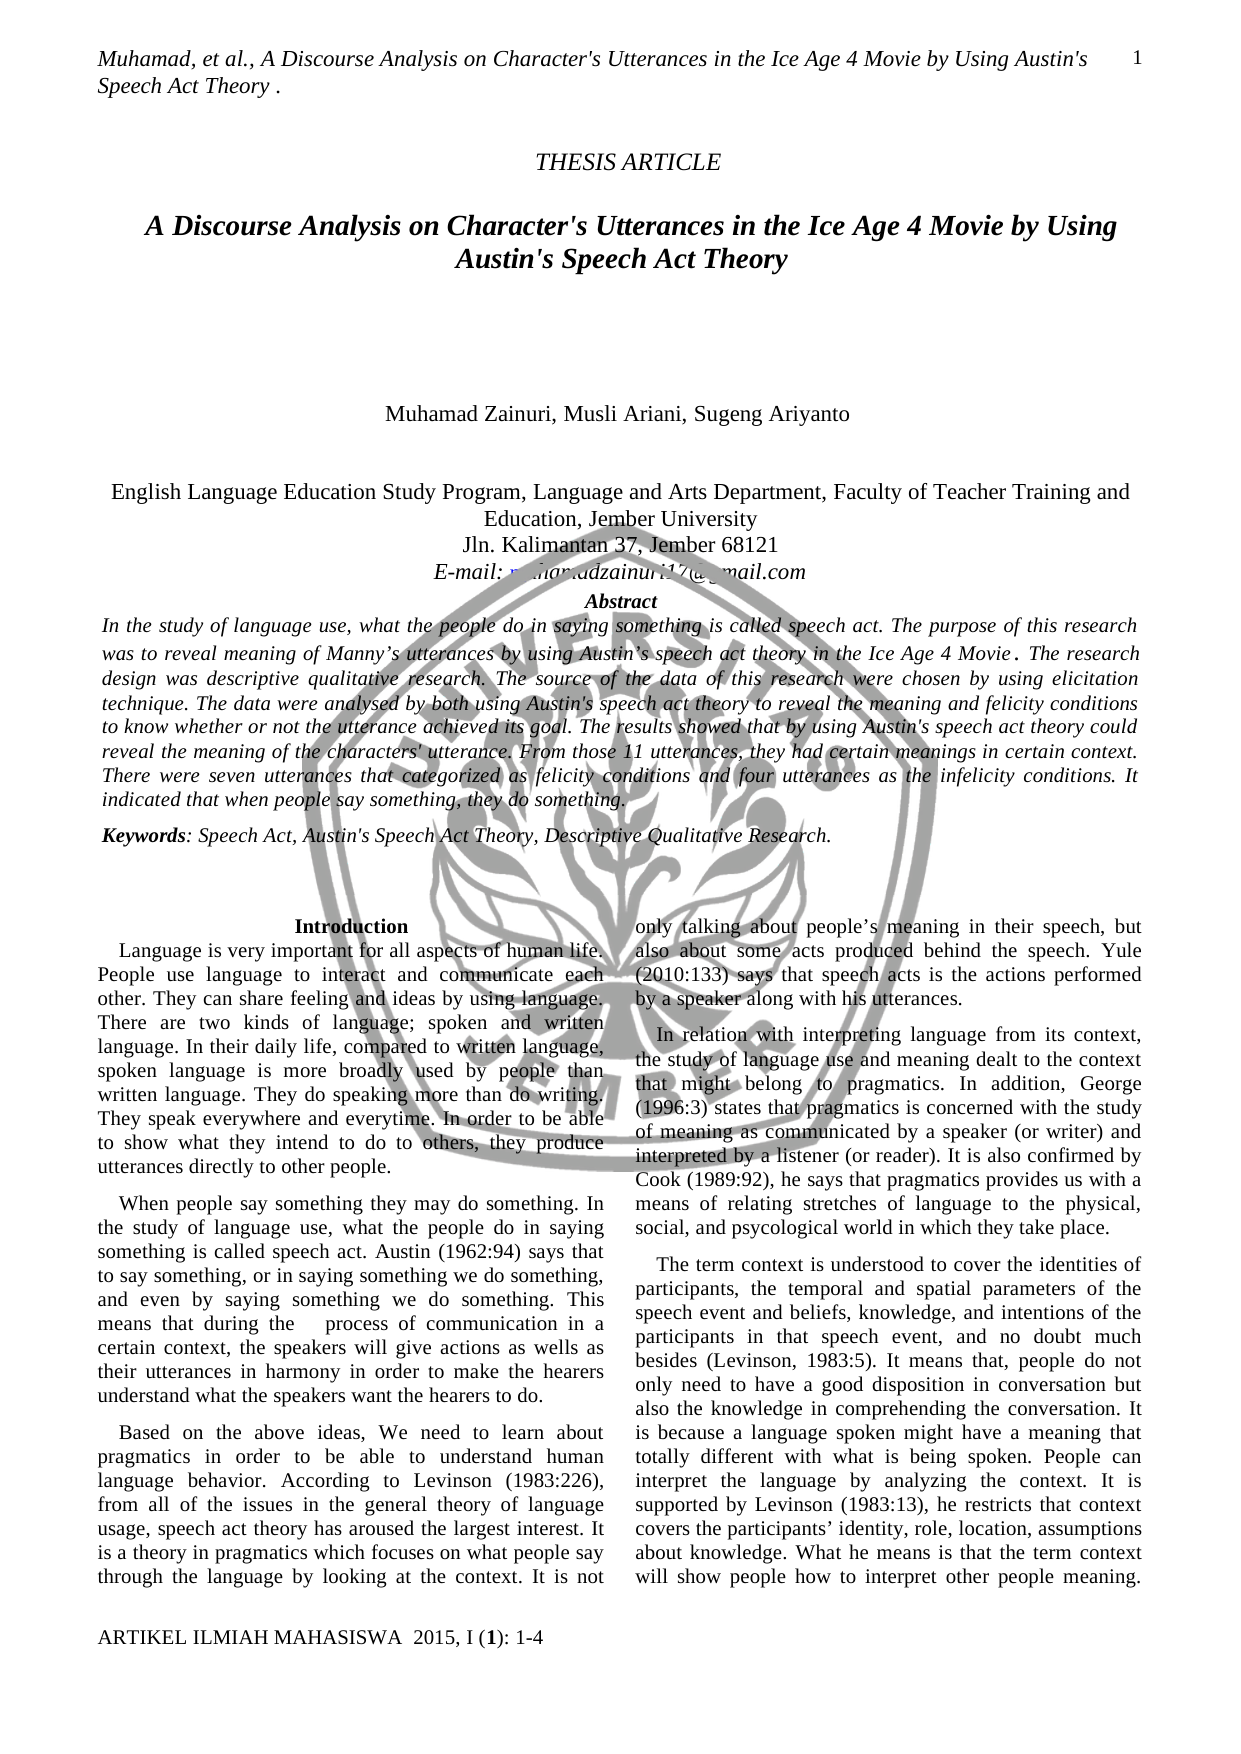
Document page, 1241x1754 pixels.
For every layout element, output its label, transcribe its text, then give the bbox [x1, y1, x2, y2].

text When people say something they may do something. In the study of language use, what the people do in saying something is called speech act. Austin (1962:94) says that to say something, or in saying something we do something, and even by saying something we do something. This means that during the process of communication in a certain context, the speakers will give actions as wells as their utterances in harmony in order to make the hearers understand what the speakers want the hearers to do. [97, 1191, 605, 1407]
picture [229, 894, 1011, 1247]
text Muhamad Zainuri, Musli Ariani, Sugeng Ariyanto [64, 400, 1178, 427]
text Based on the above ideas, We need to learn about pragmatics in order to be able to understand human language behavior. According to Levinson (1983:226), from all of the issues in the general theory of language usage, speech act theory has aroused the largest interest. It is a theory in pragmatics which focuses on what people say through the language by looking at the context. It is not only talking about people’s meaning in their speech, but also about some acts produced behind the speech. Yule (2010:133) says that speech acts is the actions performed by a speaker along with his utterances. [635, 427, 1143, 478]
text Based on the above ideas, We need to learn about pragmatics in order to be able to understand human language behavior. According to Levinson (1983:226), from all of the issues in the general theory of language usage, speech act theory has aroused the largest interest. It is a theory in pragmatics which focuses on what people say through the language by looking at the context. It is not only talking about people’s meaning in their speech, but also about some acts produced behind the speech. Yule (2010:133) says that speech acts is the actions performed by a speaker along with his utterances. [635, 584, 1143, 1010]
text Keywords: Speech Act, Austin's Speech Act Theory, Descriptive Qualitative Research. [102, 823, 1142, 847]
text Language is very important for all aspects of human life. People use language to interact and communicate each other. They can share feeling and ideas by using language. There are two kinds of language; spoken and written language. In their daily life, compared to written language, spoken language is more broadly used by people than written language. They do speaking more than do writing. They speak everywhere and everytime. In order to be able to show what they intend to do to others, they produce utterances directly to other people. [97, 938, 605, 1178]
text A Discourse Analysis on Character's Utterances in the Ice Age 4 Movie by Using Austin's Speech Act Theory [108, 208, 1151, 275]
text Based on the above ideas, We need to learn about pragmatics in order to be able to understand human language behavior. According to Levinson (1983:226), from all of the issues in the general theory of language usage, speech act theory has aroused the largest interest. It is a theory in pragmatics which focuses on what people say through the language by looking at the context. It is not only talking about people’s meaning in their speech, but also about some acts produced behind the speech. Yule (2010:133) says that speech acts is the actions performed by a speaker along with his utterances. [635, 275, 1143, 400]
text In relation with interpreting language from its context, the study of language use and meaning dealt to the context that might belong to pragmatics. In addition, George (1996:3) states that pragmatics is concerned with the study of meaning as communicated by a speaker (or writer) and interpreted by a listener (or reader). It is also confirmed by Cook (1989:92), he says that pragmatics provides us with a means of relating stretches of language to the physical, social, and psycological world in which they take place. [635, 1022, 1143, 1239]
picture [605, 447, 635, 478]
text Introduction [97, 565, 1142, 938]
text Abstract [102, 589, 1142, 613]
text Based on the above ideas, We need to learn about pragmatics in order to be able to understand human language behavior. According to Levinson (1983:226), from all of the issues in the general theory of language usage, speech act theory has aroused the largest interest. It is a theory in pragmatics which focuses on what people say through the language by looking at the context. It is not only talking about people’s meaning in their speech, but also about some acts produced behind the speech. Yule (2010:133) says that speech acts is the actions performed by a speaker along with his utterances. [97, 1420, 605, 1588]
text Based on the above ideas, We need to learn about pragmatics in order to be able to understand human language behavior. According to Levinson (1983:226), from all of the issues in the general theory of language usage, speech act theory has aroused the largest interest. It is a theory in pragmatics which focuses on what people say through the language by looking at the context. It is not only talking about people’s meaning in their speech, but also about some acts produced behind the speech. Yule (2010:133) says that speech acts is the actions performed by a speaker along with his utterances. [635, 176, 1143, 208]
subtitle THESIS ARTICLE [108, 147, 1151, 176]
text In the study of language use, what the people do in saying something is called speech act. The purpose of this research was to reveal meaning of Manny’s utterances by using Austin’s speech act theory in the Ice Age 4 Movie. The research design was descriptive qualitative research. The source of the data of this research were chosen by using elicitation technique. The data were analysed by both using Austin's speech act theory to reveal the meaning and felicity conditions to know whether or not the utterance achieved its goal. The results showed that by using Austin's speech act theory could reveal the meaning of the characters' utterance. From those 11 utterances, they had certain meanings in certain context. There were seven utterances that categorized as felicity conditions and four utterances as the infelicity conditions. It indicated that when people say something, they do something. [102, 613, 1142, 811]
text English Language Education Study Program, Language and Arts Department, Faculty of Teacher Training and Education, Jember University Jln. Kalimantan 37, Jember 68121 E-mail: muhamadzainuri17@gmail.com [64, 478, 1178, 584]
text Introduction [97, 427, 605, 478]
text Introduction [97, 134, 605, 400]
text The term context is understood to cover the identities of participants, the temporal and spatial parameters of the speech event and beliefs, knowledge, and intentions of the participants in that speech event, and no doubt much besides (Levinson, 1983:5). It means that, people do not only need to have a good disposition in conversation but also the knowledge in comprehending the conversation. It is because a language spoken might have a meaning that totally different with what is being spoken. People can interpret the language by analyzing the context. It is supported by Levinson (1983:13), he restricts that context covers the participants’ identity, role, location, assumptions about knowledge. What he means is that the term context will show people how to interpret other people meaning. [635, 1251, 1143, 1588]
